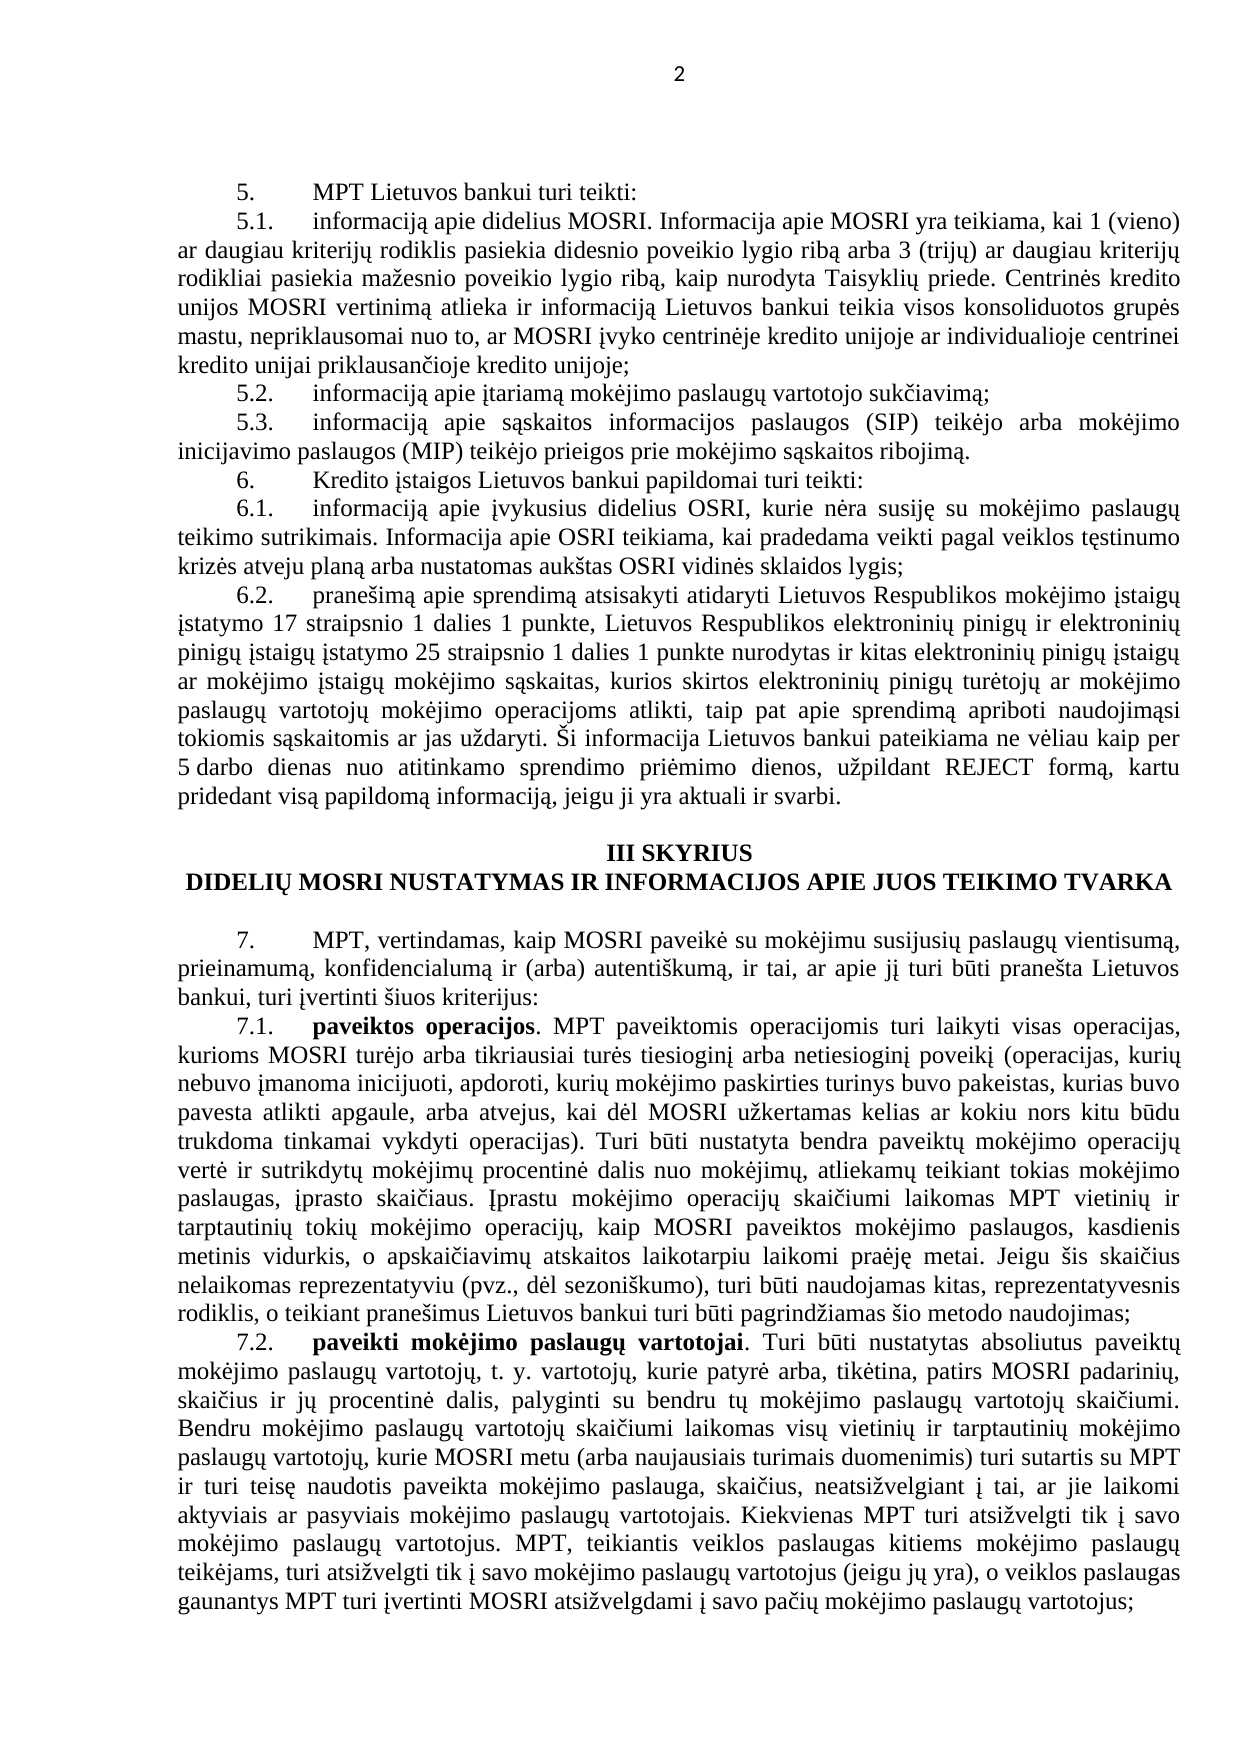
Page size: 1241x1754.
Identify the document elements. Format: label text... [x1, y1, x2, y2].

text 5.1. informaciją apie didelius MOSRI. Informacija apie MOSRI yra teikiama, kai 1 (vieno) ar daugiau kriterijų rodiklis pasiekia didesnio poveikio lygio ribą arba 3 (trijų) ar daugiau kriterijų rodikliai pasiekia mažesnio poveikio lygio ribą, kaip nurodyta Taisyklių priede. Centrinės kredito unijos MOSRI vertinimą atlieka ir informaciją Lietuvos bankui teikia visos konsoliduotos grupės mastu, nepriklausomai nuo to, ar MOSRI įvyko centrinėje kredito unijoje ar individualioje centrinei kredito unijai priklausančioje kredito unijoje; [177, 206, 1181, 378]
text 6. Kredito įstaigos Lietuvos bankui papildomai turi teikti: [177, 465, 1181, 493]
text 7.1. paveiktos operacijos. MPT paveiktomis operacijomis turi laikyti visas operacijas, kurioms MOSRI turėjo arba tikriausiai turės tiesioginį arba netiesioginį poveikį (operacijas, kurių nebuvo įmanoma inicijuoti, apdoroti, kurių mokėjimo paskirties turinys buvo pakeistas, kurias buvo pavesta atlikti apgaule, arba atvejus, kai dėl MOSRI užkertamas kelias ar kokiu nors kitu būdu trukdoma tinkamai vykdyti operacijas). Turi būti nustatyta bendra paveiktų mokėjimo operacijų vertė ir sutrikdytų mokėjimų procentinė dalis nuo mokėjimų, atliekamų teikiant tokias mokėjimo paslaugas, įprasto skaičiaus. Įprastu mokėjimo operacijų skaičiumi laikomas MPT vietinių ir tarptautinių tokių mokėjimo operacijų, kaip MOSRI paveiktos mokėjimo paslaugos, kasdienis metinis vidurkis, o apskaičiavimų atskaitos laikotarpiu laikomi praėję metai. Jeigu šis skaičius nelaikomas reprezentatyviu (pvz., dėl sezoniškumo), turi būti naudojamas kitas, reprezentatyvesnis rodiklis, o teikiant pranešimus Lietuvos bankui turi būti pagrindžiamas šio metodo naudojimas; [177, 1011, 1181, 1327]
text 5. MPT Lietuvos bankui turi teikti: [177, 177, 1181, 206]
text III SKYRIUS [177, 838, 1181, 867]
text 7. MPT, vertindamas, kaip MOSRI paveikė su mokėjimu susijusių paslaugų vientisumą, prieinamumą, konfidencialumą ir (arba) autentiškumą, ir tai, ar apie jį turi būti pranešta Lietuvos bankui, turi įvertinti šiuos kriterijus: [177, 925, 1181, 1011]
text 7.2. paveikti mokėjimo paslaugų vartotojai. Turi būti nustatytas absoliutus paveiktų mokėjimo paslaugų vartotojų, t. y. vartotojų, kurie patyrė arba, tikėtina, patirs MOSRI padarinių, skaičius ir jų procentinė dalis, palyginti su bendru tų mokėjimo paslaugų vartotojų skaičiumi. Bendru mokėjimo paslaugų vartotojų skaičiumi laikomas visų vietinių ir tarptautinių mokėjimo paslaugų vartotojų, kurie MOSRI metu (arba naujausiais turimais duomenimis) turi sutartis su MPT ir turi teisę naudotis paveikta mokėjimo paslauga, skaičius, neatsižvelgiant į tai, ar jie laikomi aktyviais ar pasyviais mokėjimo paslaugų vartotojais. Kiekvienas MPT turi atsižvelgti tik į savo mokėjimo paslaugų vartotojus. MPT, teikiantis veiklos paslaugas kitiems mokėjimo paslaugų teikėjams, turi atsižvelgti tik į savo mokėjimo paslaugų vartotojus (jeigu jų yra), o veiklos paslaugas gaunantys MPT turi įvertinti MOSRI atsižvelgdami į savo pačių mokėjimo paslaugų vartotojus; [177, 1327, 1181, 1615]
text 5.2. informaciją apie įtariamą mokėjimo paslaugų vartotojo sukčiavimą; [177, 378, 1181, 407]
text 6.2. pranešimą apie sprendimą atsisakyti atidaryti Lietuvos Respublikos mokėjimo įstaigų įstatymo 17 straipsnio 1 dalies 1 punkte, Lietuvos Respublikos elektroninių pinigų ir elektroninių pinigų įstaigų įstatymo 25 straipsnio 1 dalies 1 punkte nurodytas ir kitas elektroninių pinigų įstaigų ar mokėjimo įstaigų mokėjimo sąskaitas, kurios skirtos elektroninių pinigų turėtojų ar mokėjimo paslaugų vartotojų mokėjimo operacijoms atlikti, taip pat apie sprendimą apriboti naudojimąsi tokiomis sąskaitomis ar jas uždaryti. Ši informacija Lietuvos bankui pateikiama ne vėliau kaip per 5 darbo dienas nuo atitinkamo sprendimo priėmimo dienos, užpildant REJECT formą, kartu pridedant visą papildomą informaciją, jeigu ji yra aktuali ir svarbi. [177, 580, 1181, 810]
text 6.1. informaciją apie įvykusius didelius OSRI, kurie nėra susiję su mokėjimo paslaugų teikimo sutrikimais. Informacija apie OSRI teikiama, kai pradedama veikti pagal veiklos tęstinumo krizės atveju planą arba nustatomas aukštas OSRI vidinės sklaidos lygis; [177, 493, 1181, 580]
text DIDELIŲ MOSRI NUSTATYMAS IR INFORMACIJOS APIE JUOS TEIKIMO TVARKA [177, 867, 1181, 896]
text 5.3. informaciją apie sąskaitos informacijos paslaugos (SIP) teikėjo arba mokėjimo inicijavimo paslaugos (MIP) teikėjo prieigos prie mokėjimo sąskaitos ribojimą. [177, 407, 1181, 465]
